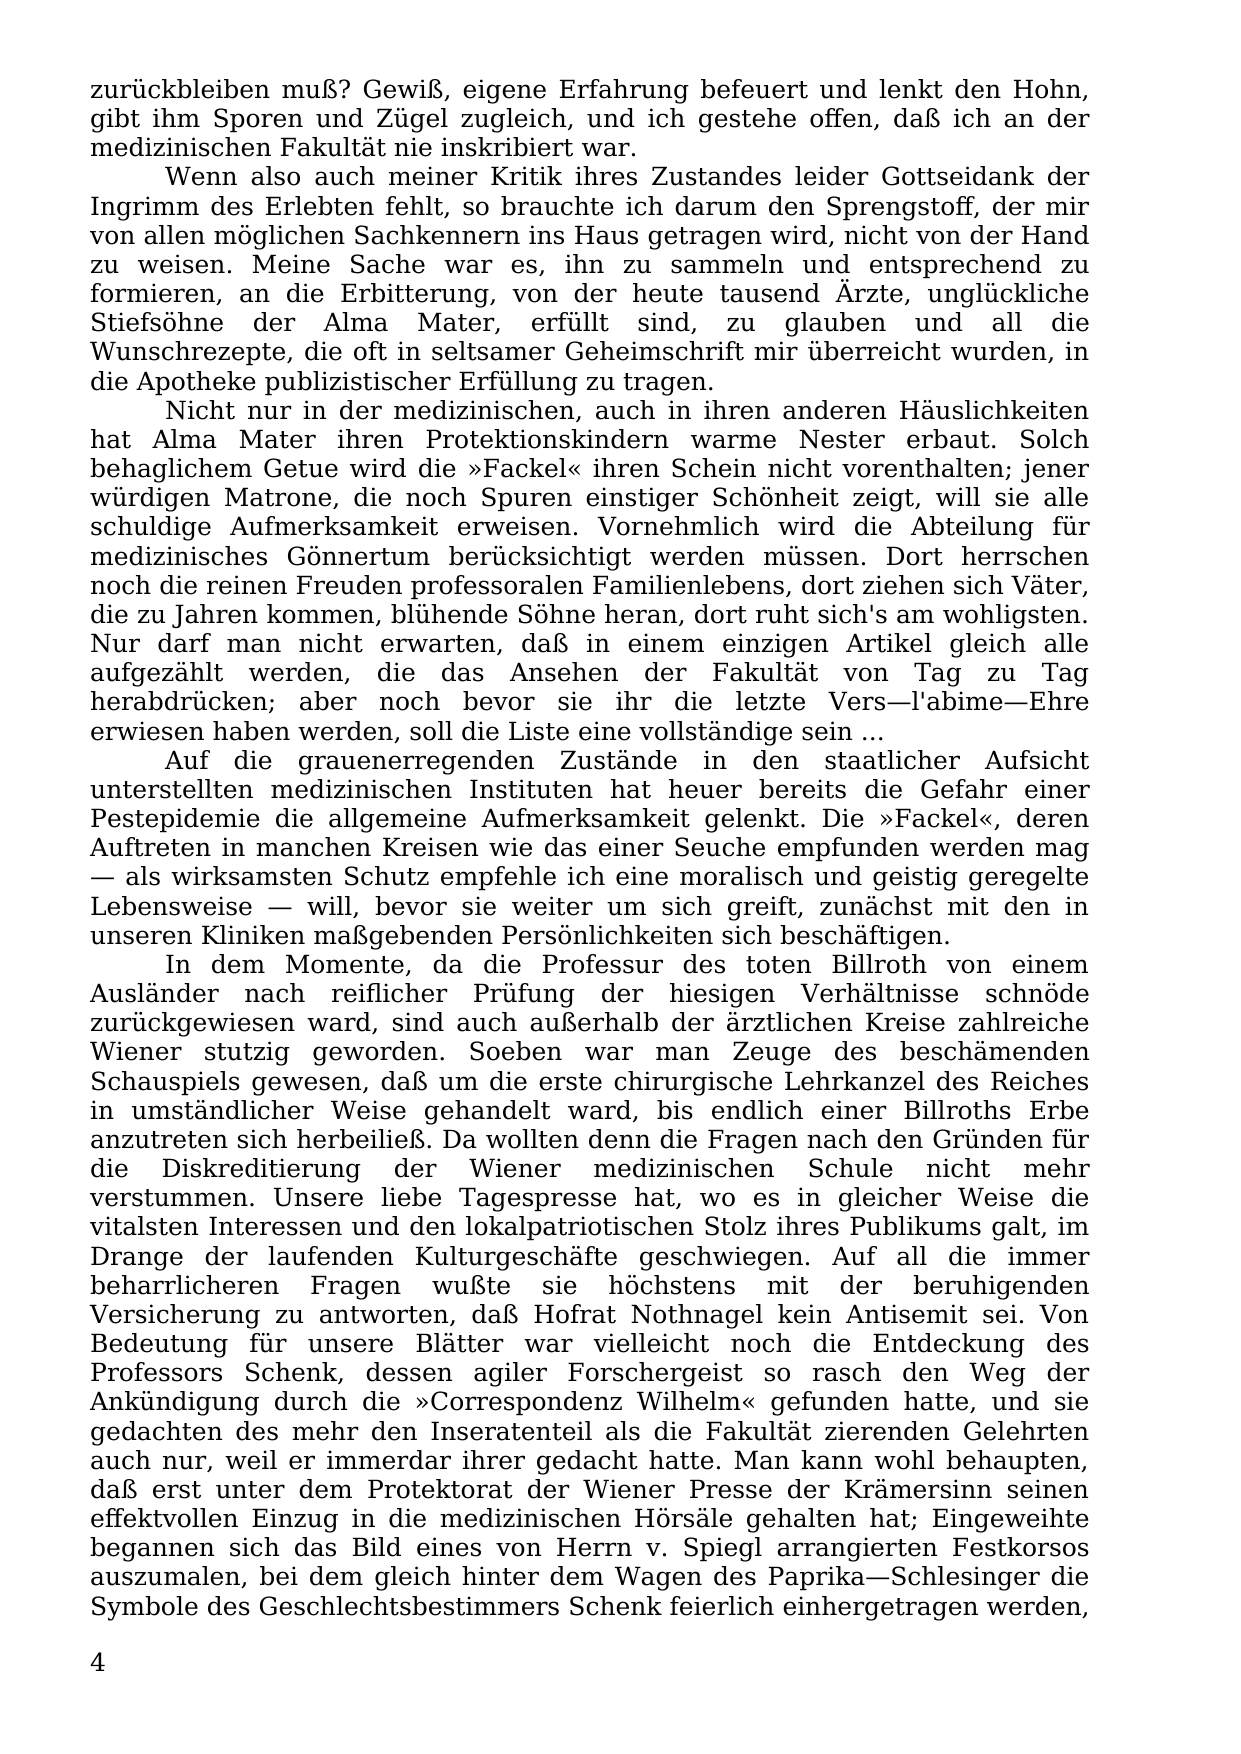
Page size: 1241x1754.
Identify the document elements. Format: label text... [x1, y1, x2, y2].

text Nicht nur in der medizinischen, auch in ihren anderen Häuslichkeiten hat Alma Mater ihren Protektionskindern warme Nester erbaut. Solch behaglichem Getue wird die »Fackel« ihren Schein nicht vorenthalten; jener würdigen Matrone, die noch Spuren einstiger Schönheit zeigt, will sie alle schuldige Aufmerksamkeit erweisen. Vornehmlich wird die Abteilung für medizinisches Gönnertum berücksichtigt werden müssen. Dort herrschen noch die reinen Freuden professoralen Familienlebens, dort ziehen sich Väter, die zu Jahren kommen, blühende Söhne heran, dort ruht sich's am wohligsten. Nur darf man nicht erwarten, daß in einem einzigen Artikel gleich alle aufgezählt werden, die das Ansehen der Fakultät von Tag zu Tag herabdrücken; aber noch bevor sie ihr die letzte Vers—l'abime—Ehre erwiesen haben werden, soll die Liste eine vollständige sein ... [90, 396, 1091, 746]
text In dem Momente, da die Professur des toten Billroth von einem Ausländer nach reiflicher Prüfung der hiesigen Verhältnisse schnöde zurückgewiesen ward, sind auch außerhalb der ärztlichen Kreise zahlreiche Wiener stutzig geworden. Soeben war man Zeuge des beschämenden Schauspiels gewesen, daß um die erste chirurgische Lehrkanzel des Reiches in umständlicher Weise gehandelt ward, bis endlich einer Billroths Erbe anzutreten sich herbeiließ. Da wollten denn die Fragen nach den Gründen für die Diskreditierung der Wiener medizinischen Schule nicht mehr verstummen. Unsere liebe Tagespresse hat, wo es in gleicher Weise die vitalsten Interessen und den lokalpatriotischen Stolz ihres Publikums galt, im Drange der laufenden Kulturgeschäfte geschwiegen. Auf all die immer beharrlicheren Fragen wußte sie höchstens mit der beruhigenden Versicherung zu antworten, daß Hofrat Nothnagel kein Antisemit sei. Von Bedeutung für unsere Blätter war vielleicht noch die Entdeckung des Professors Schenk, dessen agiler Forschergeist so rasch den Weg der Ankündigung durch die »Correspondenz Wilhelm« gefunden hatte, und sie gedachten des mehr den Inseratenteil als die Fakultät zierenden Gelehrten auch nur, weil er immerdar ihrer gedacht hatte. Man kann wohl behaupten, daß erst unter dem Protektorat der Wiener Presse der Krämersinn seinen effektvollen Einzug in die medizinischen Hörsäle gehalten hat; Eingeweihte begannen sich das Bild eines von Herrn v. Spiegl arrangierten Festkorsos auszumalen, bei dem gleich hinter dem Wagen des Paprika—Schlesinger die Symbole des Geschlechtsbestimmers Schenk feierlich einhergetragen werden, [90, 950, 1091, 1621]
text zurückbleiben muß? Gewiß, eigene Erfahrung befeuert und lenkt den Hohn, gibt ihm Sporen und Zügel zugleich, und ich gestehe offen, daß ich an der medizinischen Fakultät nie inskribiert war. [90, 75, 1091, 162]
text Auf die grauenerregenden Zustände in den staatlicher Aufsicht unterstellten medizinischen Instituten hat heuer bereits die Gefahr einer Pestepidemie die allgemeine Aufmerksamkeit gelenkt. Die »Fackel«, deren Auftreten in manchen Kreisen wie das einer Seuche empfunden werden mag — als wirksamsten Schutz empfehle ich eine moralisch und geistig geregelte Lebensweise — will, bevor sie weiter um sich greift, zunächst mit den in unseren Kliniken maßgebenden Persönlichkeiten sich beschäftigen. [90, 746, 1091, 950]
text Wenn also auch meiner Kritik ihres Zustandes leider Gottseidank der Ingrimm des Erlebten fehlt, so brauchte ich darum den Sprengstoff, der mir von allen möglichen Sachkennern ins Haus getragen wird, nicht von der Hand zu weisen. Meine Sache war es, ihn zu sammeln und entsprechend zu formieren, an die Erbitterung, von der heute tausend Ärzte, unglückliche Stiefsöhne der Alma Mater, erfüllt sind, zu glauben und all die Wunschrezepte, die oft in seltsamer Geheimschrift mir überreicht wurden, in die Apotheke publizistischer Erfüllung zu tragen. [90, 162, 1091, 396]
